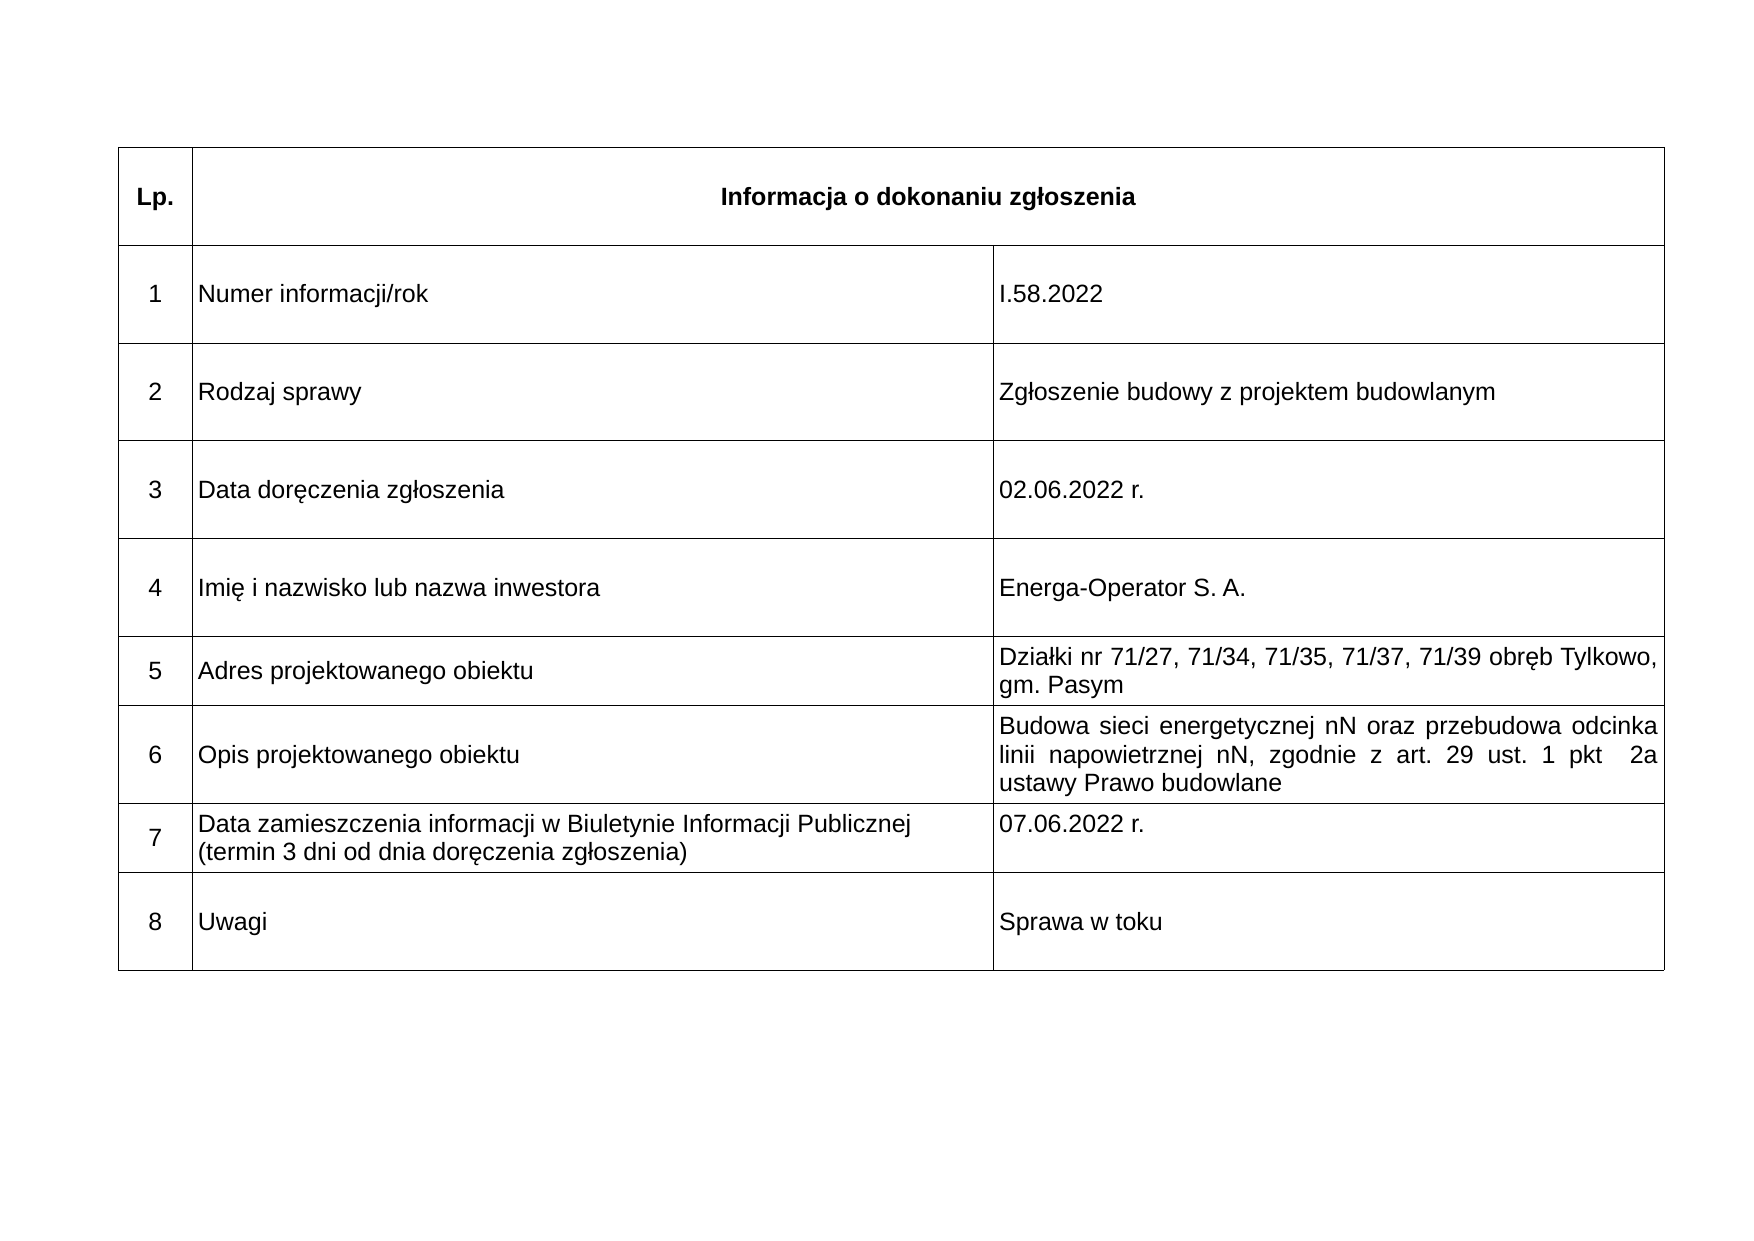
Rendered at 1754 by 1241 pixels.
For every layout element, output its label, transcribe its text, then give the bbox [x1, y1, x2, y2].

table_cell 02.06.2022 r. [994, 441, 1664, 538]
table_cell I.58.2022 [994, 246, 1664, 342]
table_cell Działki nr 71/27, 71/34, 71/35, 71/37, 71/39 obręb Tylkowo, gm. Pasym [994, 637, 1664, 705]
table_cell Budowa sieci energetycznej nN oraz przebudowa odcinka linii napowietrznej nN, zgodnie z art. 29 ust. 1 pkt 2a ustawy Prawo budowlane [994, 706, 1664, 803]
table_cell Opis projektowanego obiektu [193, 706, 993, 803]
table_header Informacja o dokonaniu zgłoszenia [193, 148, 1664, 245]
table_cell Uwagi [193, 873, 993, 970]
table_cell Imię i nazwisko lub nazwa inwestora [193, 539, 993, 636]
table_cell 3 [119, 441, 192, 538]
table_cell Sprawa w toku [994, 873, 1664, 970]
table_cell 4 [119, 539, 192, 636]
table_cell Numer informacji/rok [193, 246, 993, 342]
table_cell Energa-Operator S. A. [994, 539, 1664, 636]
table_cell 2 [119, 344, 192, 440]
table_cell Zgłoszenie budowy z projektem budowlanym [994, 344, 1664, 440]
table_cell 5 [119, 637, 192, 705]
table_cell Data zamieszczenia informacji w Biuletynie Informacji Publicznej (termin 3 dni od dnia doręczenia zgłoszenia) [193, 804, 993, 872]
table_header Lp. [119, 148, 192, 245]
table_cell Rodzaj sprawy [193, 344, 993, 440]
table_cell 8 [119, 873, 192, 970]
table_cell Adres projektowanego obiektu [193, 637, 993, 705]
table_cell Data doręczenia zgłoszenia [193, 441, 993, 538]
table_cell 1 [119, 246, 192, 342]
table_cell 6 [119, 706, 192, 803]
table_cell 07.06.2022 r. [994, 804, 1664, 872]
table_cell 7 [119, 804, 192, 872]
